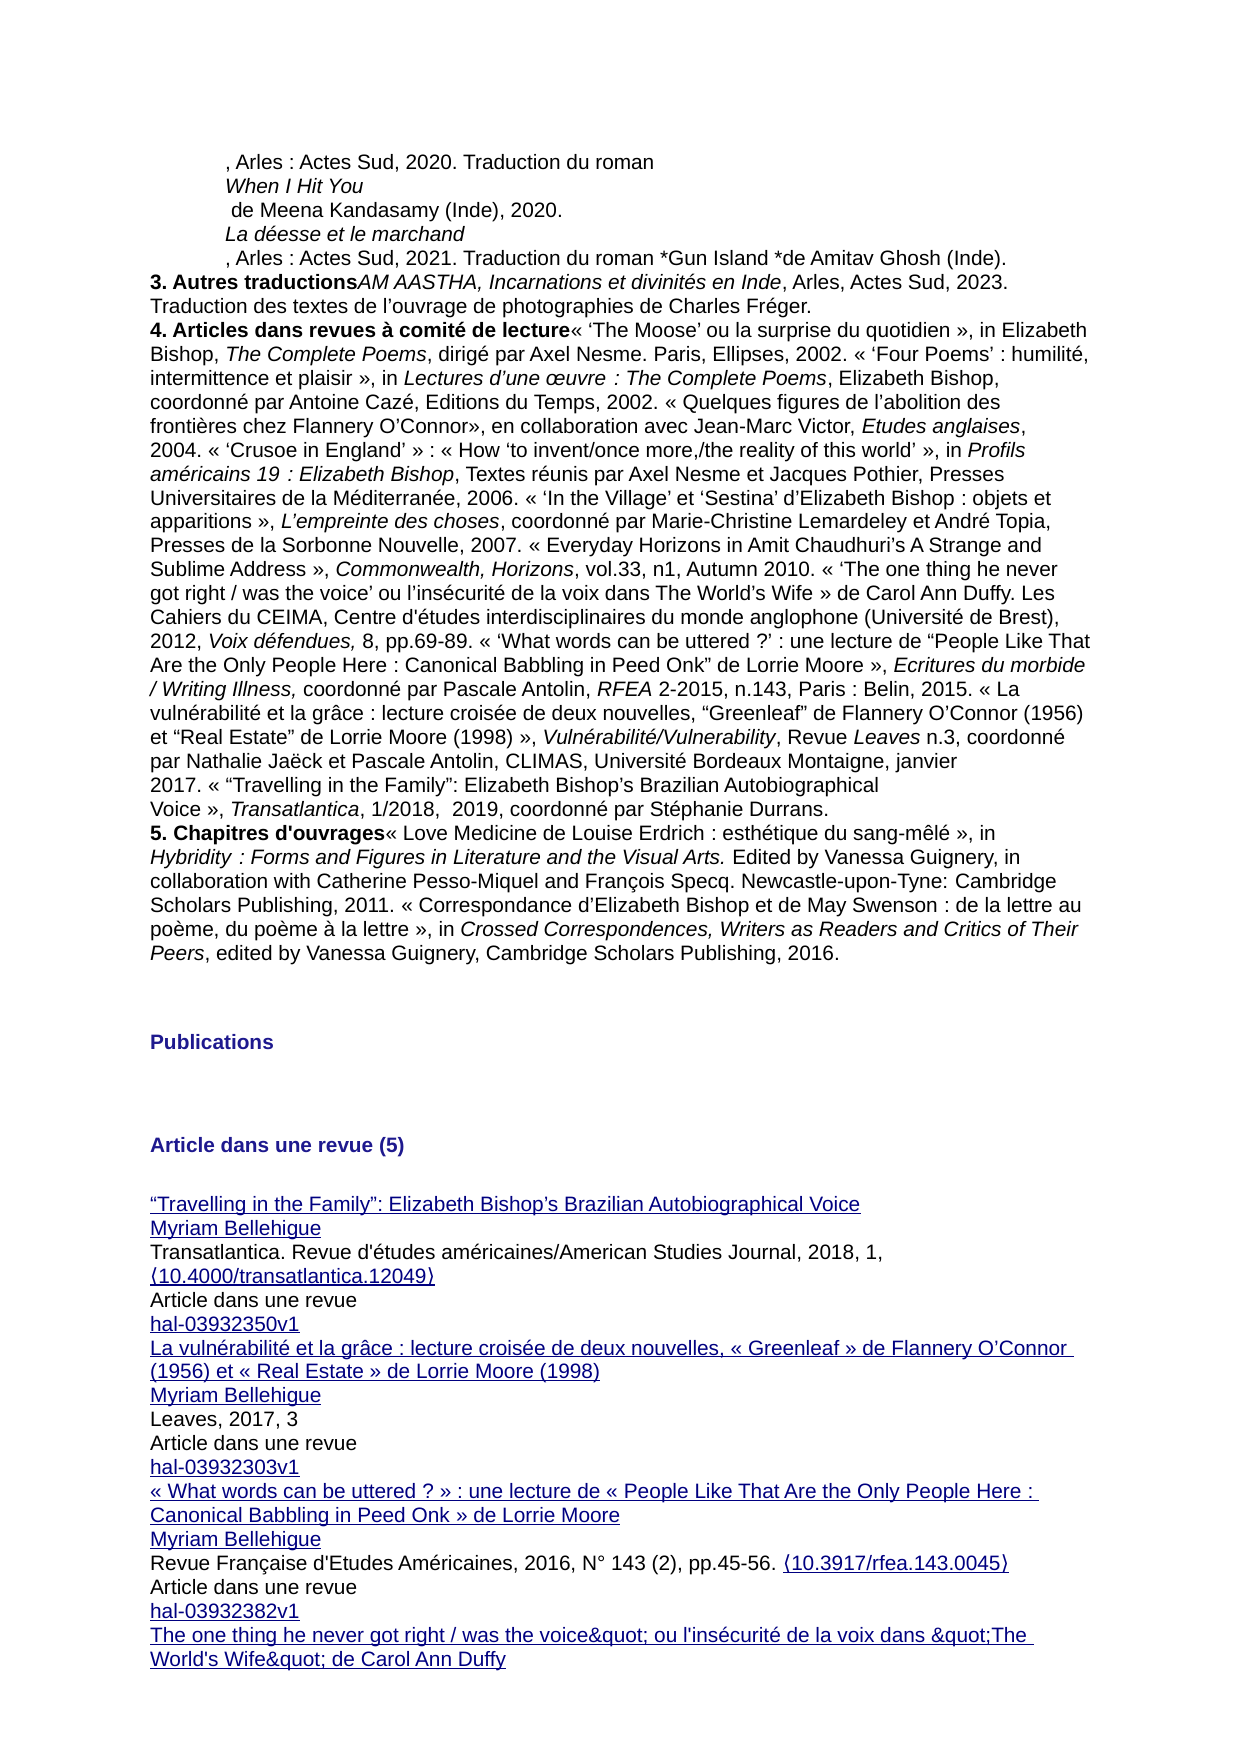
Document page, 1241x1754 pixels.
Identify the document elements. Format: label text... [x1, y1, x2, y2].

table_cell « What words can be uttered ? » : une lecture de « People Like That Are the Only People Here : Canonical Babbling in Peed Onk » de Lorrie Moore Myriam Bellehigue Revue Française d'Etudes Américaines, 2016, N° 143 (2), pp.45-56. ⟨10.3917/rfea.143.0045⟩ Article dans une revue hal-03932382v1 [150, 1479, 1090, 1623]
list When I Hit You [187, 174, 1090, 198]
text 3. Autres traductionsAM AASTHA, Incarnations et divinités en Inde, Arles, Actes Sud, 2023. Traduction des textes de l’ouvrage de photographies de Charles Fréger. [150, 270, 1090, 318]
list La déesse et le marchand [187, 222, 1090, 246]
subtitle Publications [150, 1030, 1090, 1054]
list , Arles : Actes Sud, 2020. Traduction du roman [187, 150, 1090, 174]
text 5. Chapitres d'ouvrages« Love Medicine de Louise Erdrich : esthétique du sang-mêlé », in Hybridity : Forms and Figures in Literature and the Visual Arts. Edited by Vanessa Guignery, in collaboration with Catherine Pesso-Miquel and François Specq. Newcastle-upon-Tyne: Cambridge Scholars Publishing, 2011. « Correspondance d’Elizabeth Bishop et de May Swenson : de la lettre au poème, du poème à la lettre », in Crossed Correspondences, Writers as Readers and Critics of Their Peers, edited by Vanessa Guignery, Cambridge Scholars Publishing, 2016. [150, 821, 1090, 964]
table_header “Travelling in the Family”: Elizabeth Bishop’s Brazilian Autobiographical Voice Myriam Bellehigue Transatlantica. Revue d'études américaines/American Studies Journal, 2018, 1, ⟨10.4000/transatlantica.12049⟩ Article dans une revue hal-03932350v1 [150, 1192, 1090, 1335]
list de Meena Kandasamy (Inde), 2020. [187, 198, 1090, 222]
subtitle Article dans une revue (5) [150, 1133, 1090, 1157]
text 4. Articles dans revues à comité de lecture« ‘The Moose’ ou la surprise du quotidien », in Elizabeth Bishop, The Complete Poems, dirigé par Axel Nesme. Paris, Ellipses, 2002. « ‘Four Poems’ : humilité, intermittence et plaisir », in Lectures d’une œuvre : The Complete Poems, Elizabeth Bishop, coordonné par Antoine Cazé, Editions du Temps, 2002. « Quelques figures de l’abolition des frontières chez Flannery O’Connor», en collaboration avec Jean-Marc Victor, Etudes anglaises, 2004. « ‘Crusoe in England’ » : « How ‘to invent/once more,/the reality of this world’ », in Profils américains 19 : Elizabeth Bishop, Textes réunis par Axel Nesme et Jacques Pothier, Presses Universitaires de la Méditerranée, 2006. « ‘In the Village’ et ‘Sestina’ d’Elizabeth Bishop : objets et apparitions », L’empreinte des choses, coordonné par Marie-Christine Lemardeley et André Topia, Presses de la Sorbonne Nouvelle, 2007. « Everyday Horizons in Amit Chaudhuri’s A Strange and Sublime Address », Commonwealth, Horizons, vol.33, n1, Autumn 2010. « ‘The one thing he never got right / was the voice’ ou l’insécurité de la voix dans The World’s Wife » de Carol Ann Duffy. Les Cahiers du CEIMA, Centre d'études interdisciplinaires du monde anglophone (Université de Brest), 2012, Voix défendues, 8, pp.69-89. « ‘What words can be uttered ?’ : une lecture de “People Like That Are the Only People Here : Canonical Babbling in Peed Onk” de Lorrie Moore », Ecritures du morbide / Writing Illness, coordonné par Pascale Antolin, RFEA 2-2015, n.143, Paris : Belin, 2015. « La vulnérabilité et la grâce : lecture croisée de deux nouvelles, “Greenleaf” de Flannery O’Connor (1956) et “Real Estate” de Lorrie Moore (1998) », Vulnérabilité/Vulnerability, Revue Leaves n.3, coordonné par Nathalie Jaëck et Pascale Antolin, CLIMAS, Université Bordeaux Montaigne, janvier 2017. « “Travelling in the Family”: Elizabeth Bishop’s Brazilian Autobiographical Voice », Transatlantica, 1/2018, 2019, coordonné par Stéphanie Durrans. [150, 318, 1090, 821]
table_cell The one thing he never got right / was the voice&quot; ou l'insécurité de la voix dans &quot;The World's Wife&quot; de Carol Ann Duffy [150, 1623, 1090, 1671]
table_cell La vulnérabilité et la grâce : lecture croisée de deux nouvelles, « Greenleaf » de Flannery O’Connor (1956) et « Real Estate » de Lorrie Moore (1998) Myriam Bellehigue Leaves, 2017, 3 Article dans une revue hal-03932303v1 [150, 1335, 1090, 1479]
list , Arles : Actes Sud, 2021. Traduction du roman *Gun Island *de Amitav Ghosh (Inde). [187, 246, 1090, 270]
